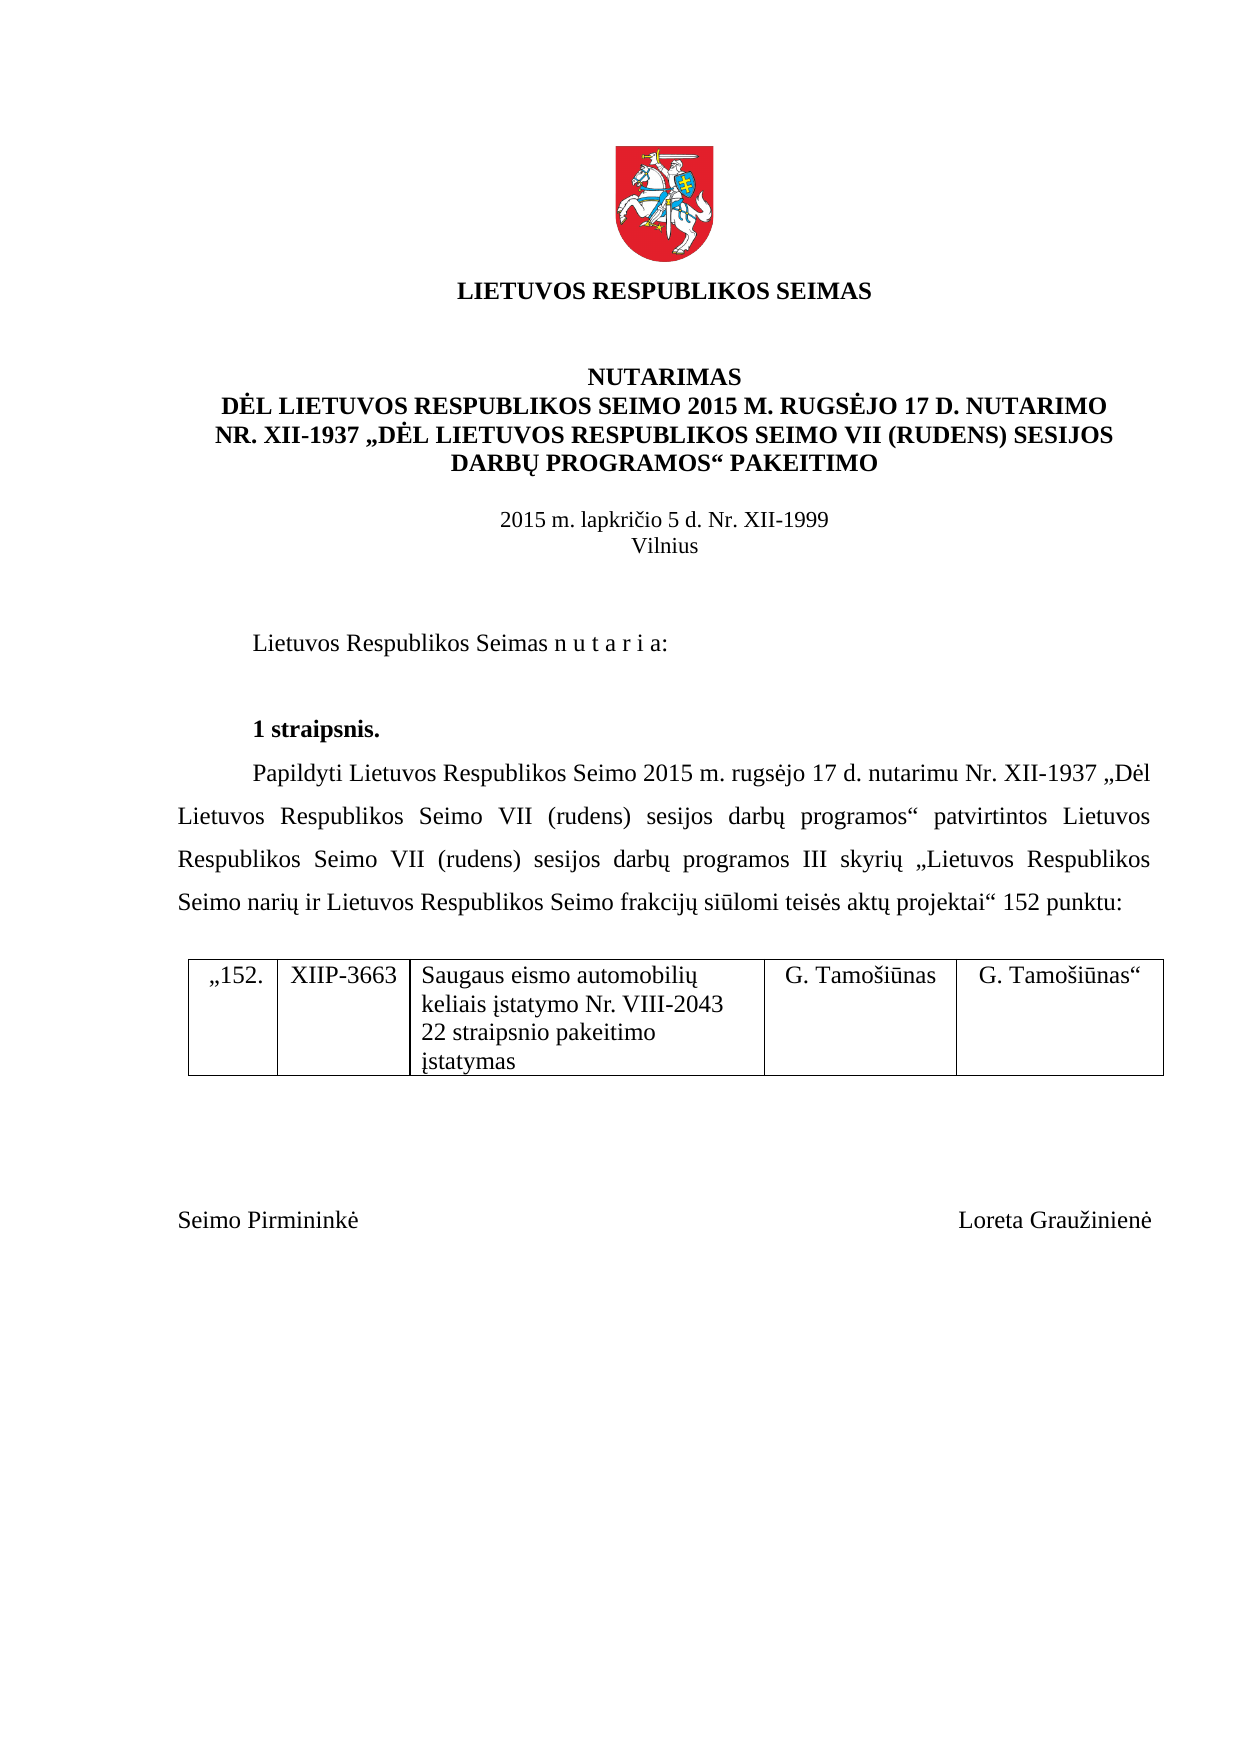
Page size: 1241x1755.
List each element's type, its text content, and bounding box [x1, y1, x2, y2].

table_header XIIP-3663 [278, 960, 409, 1075]
text NUTARIMAS [177, 362, 1152, 391]
text Vilnius [177, 532, 1152, 559]
table_header G. Tamošiūnas [765, 960, 956, 1075]
text 1 straipsnis. [177, 714, 1152, 743]
text 2015 m. lapkričio 5 d. Nr. XII-1999 [177, 506, 1152, 532]
text Papildyti Lietuvos Respublikos Seimo 2015 m. rugsėjo 17 d. nutarimu Nr. XII-1937 „Dėl Lietuvos Respublikos Seimo VII (rudens) sesijos darbų programos“ patvirtintos Lietuvos Respublikos Seimo VII (rudens) sesijos darbų programos III skyrių „Lietuvos Respublikos Seimo narių ir Lietuvos Respublikos Seimo frakcijų siūlomi teisės aktų projektai“ 152 punktu: [177, 758, 1152, 916]
table_header „152. [189, 960, 277, 1075]
table_header G. Tamošiūnas“ [957, 960, 1163, 1075]
text LIETUVOS RESPUBLIKOS SEIMAS [177, 276, 1152, 305]
text Lietuvos Respublikos Seimas n u t a r i a: [177, 628, 1152, 657]
text DĖL LIETUVOS RESPUBLIKOS SEIMO 2015 M. RUGSĖJO 17 D. NUTARIMO NR. XII-1937 „DĖL LIETUVOS RESPUBLIKOS SEIMO VII (RUDENS) SESIJOS DARBŲ PROGRAMOS“ PAKEITIMO [177, 391, 1152, 477]
text Seimo Pirmininkė Loreta Graužinienė [177, 1205, 1152, 1234]
table_header Saugaus eismo automobilių keliais įstatymo Nr. VIII-2043 22 straipsnio pakeitimo įstatymas [411, 960, 764, 1075]
